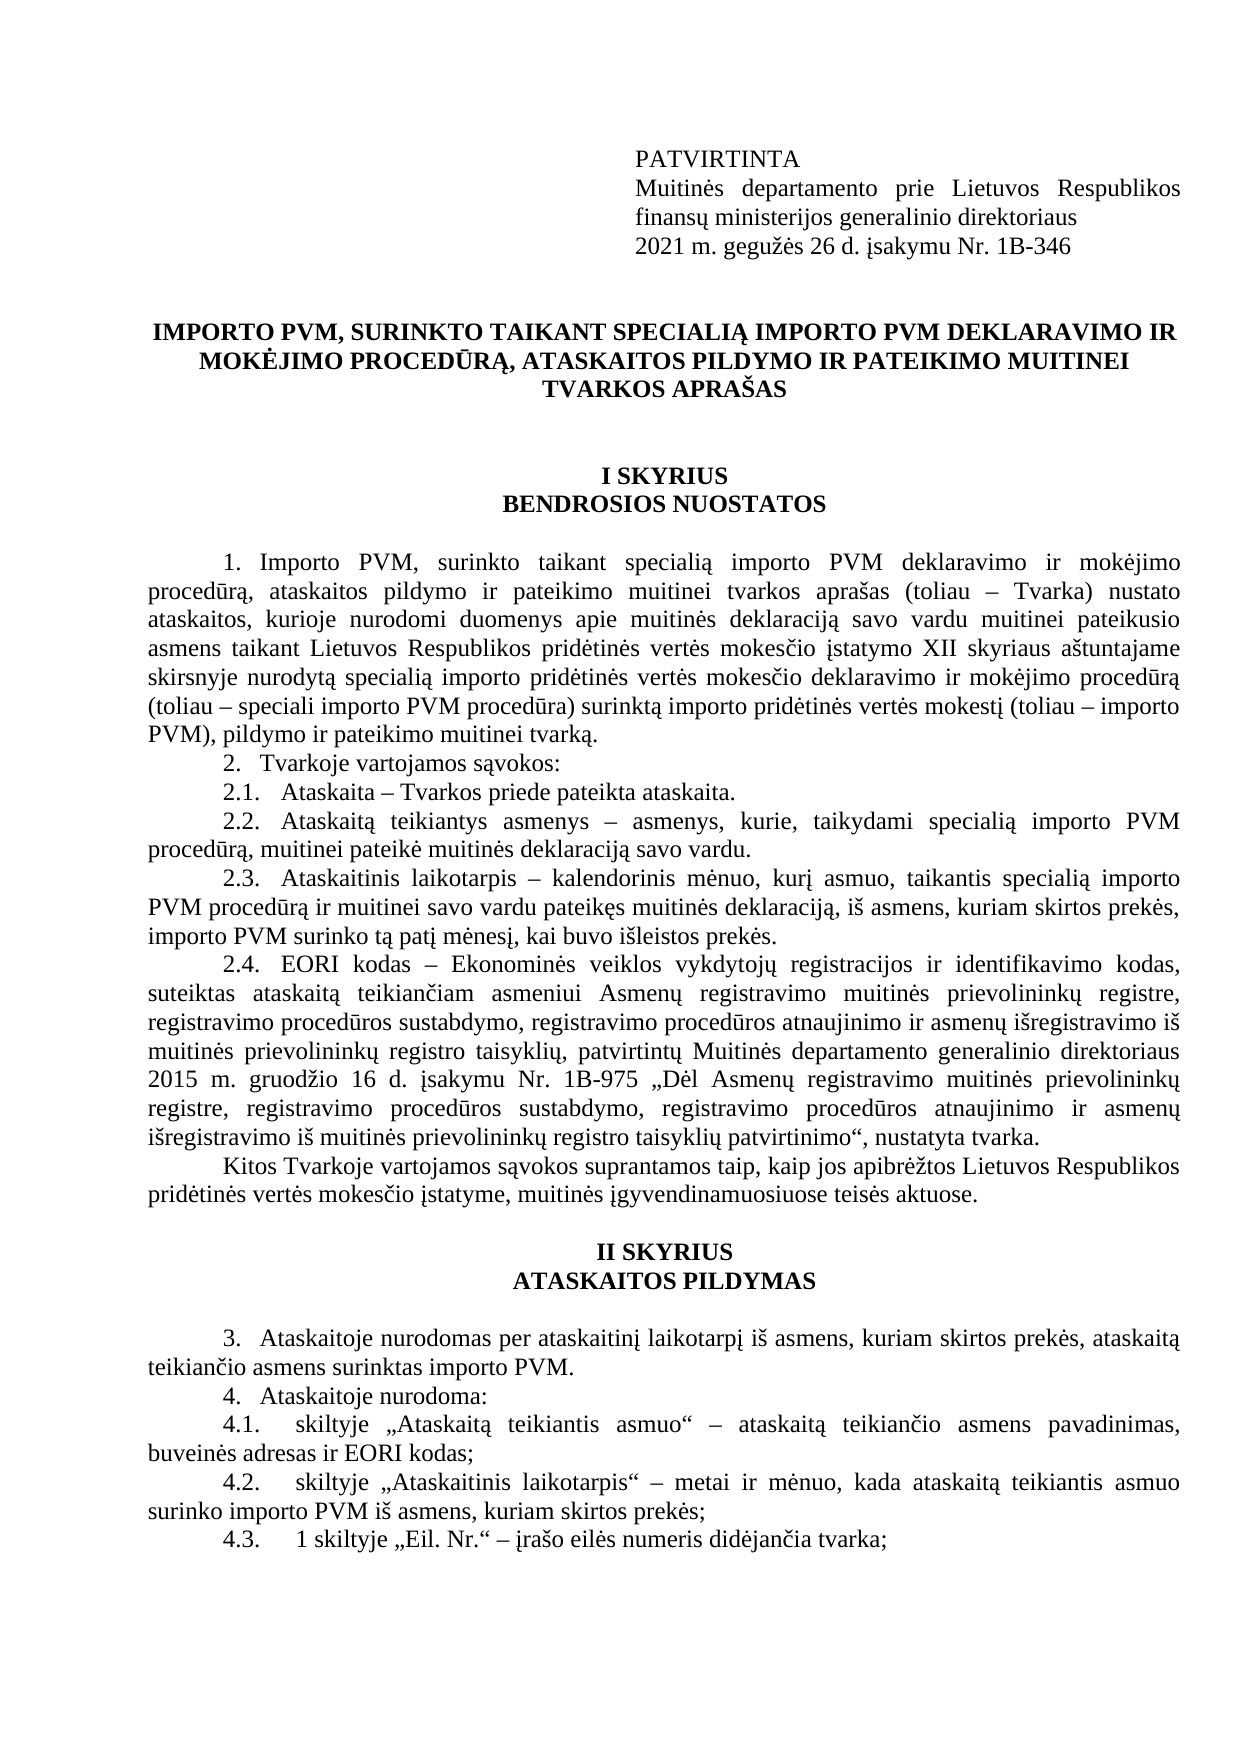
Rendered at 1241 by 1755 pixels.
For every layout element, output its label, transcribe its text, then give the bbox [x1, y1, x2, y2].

text Importo PVM, surinkto taikant specialią importo PVM DEKLARAVIMO IR MOKĖJIMO procedūrą, ataskaitos pildymo ir pateikimo muitinei tvarkos aprašas [148, 317, 1181, 403]
text 2.3. Ataskaitinis laikotarpis – kalendorinis mėnuo, kurį asmuo, taikantis specialią importo PVM procedūrą ir muitinei savo vardu pateikęs muitinės deklaraciją, iš asmens, kuriam skirtos prekės, importo PVM surinko tą patį mėnesį, kai buvo išleistos prekės. [148, 863, 1181, 949]
text 2.4. EORI kodas – Ekonominės veiklos vykdytojų registracijos ir identifikavimo kodas, suteiktas ataskaitą teikiančiam asmeniui Asmenų registravimo muitinės prievolininkų registre, registravimo procedūros sustabdymo, registravimo procedūros atnaujinimo ir asmenų išregistravimo iš muitinės prievolininkų registro taisyklių, patvirtintų Muitinės departamento generalinio direktoriaus 2015 m. gruodžio 16 d. įsakymu Nr. 1B-975 „Dėl Asmenų registravimo muitinės prievolininkų registre, registravimo procedūros sustabdymo, registravimo procedūros atnaujinimo ir asmenų išregistravimo iš muitinės prievolininkų registro taisyklių patvirtinimo“, nustatyta tvarka. [148, 949, 1181, 1151]
text 4.3. 1 skiltyje „Eil. Nr.“ – įrašo eilės numeris didėjančia tvarka; [148, 1524, 1181, 1553]
text 2. Tvarkoje vartojamos sąvokos: [148, 748, 1181, 777]
text II SKYRIUS [148, 1237, 1181, 1266]
text 4.1. skiltyje „Ataskaitą teikiantis asmuo“ – ataskaitą teikiančio asmens pavadinimas, buveinės adresas ir EORI kodas; [148, 1409, 1181, 1467]
text 3. Ataskaitoje nurodomas per ataskaitinį laikotarpį iš asmens, kuriam skirtos prekės, ataskaitą teikiančio asmens surinktas importo PVM. [148, 1323, 1181, 1381]
text ATASKAITOS PILDYMAS [148, 1266, 1181, 1294]
text PATVIRTINTA [635, 144, 1181, 173]
text Muitinės departamento prie Lietuvos Respublikos finansų ministerijos generalinio direktoriaus [635, 173, 1181, 231]
text 4.2. skiltyje „Ataskaitinis laikotarpis“ – metai ir mėnuo, kada ataskaitą teikiantis asmuo surinko importo PVM iš asmens, kuriam skirtos prekės; [148, 1467, 1181, 1524]
text 2021 m. gegužės 26 d. įsakymu Nr. 1B-346 [635, 231, 1181, 259]
text BENDROSIOS NUOSTATOS [148, 489, 1181, 518]
text 4. Ataskaitoje nurodoma: [148, 1381, 1181, 1409]
text 2.1. Ataskaita – Tvarkos priede pateikta ataskaita. [148, 777, 1181, 806]
text I SKYRIUS [148, 461, 1181, 489]
text Kitos Tvarkoje vartojamos sąvokos suprantamos taip, kaip jos apibrėžtos Lietuvos Respublikos pridėtinės vertės mokesčio įstatyme, muitinės įgyvendinamuosiuose teisės aktuose. [148, 1151, 1181, 1208]
text 2.2. Ataskaitą teikiantys asmenys – asmenys, kurie, taikydami specialią importo PVM procedūrą, muitinei pateikė muitinės deklaraciją savo vardu. [148, 806, 1181, 863]
text 1. Importo PVM, surinkto taikant specialią importo PVM deklaravimo ir mokėjimo procedūrą, ataskaitos pildymo ir pateikimo muitinei tvarkos aprašas (toliau – Tvarka) nustato ataskaitos, kurioje nurodomi duomenys apie muitinės deklaraciją savo vardu muitinei pateikusio asmens taikant Lietuvos Respublikos pridėtinės vertės mokesčio įstatymo XII skyriaus aštuntajame skirsnyje nurodytą specialią importo pridėtinės vertės mokesčio deklaravimo ir mokėjimo procedūrą (toliau – speciali importo PVM procedūra) surinktą importo pridėtinės vertės mokestį (toliau – importo PVM), pildymo ir pateikimo muitinei tvarką. [148, 547, 1181, 748]
